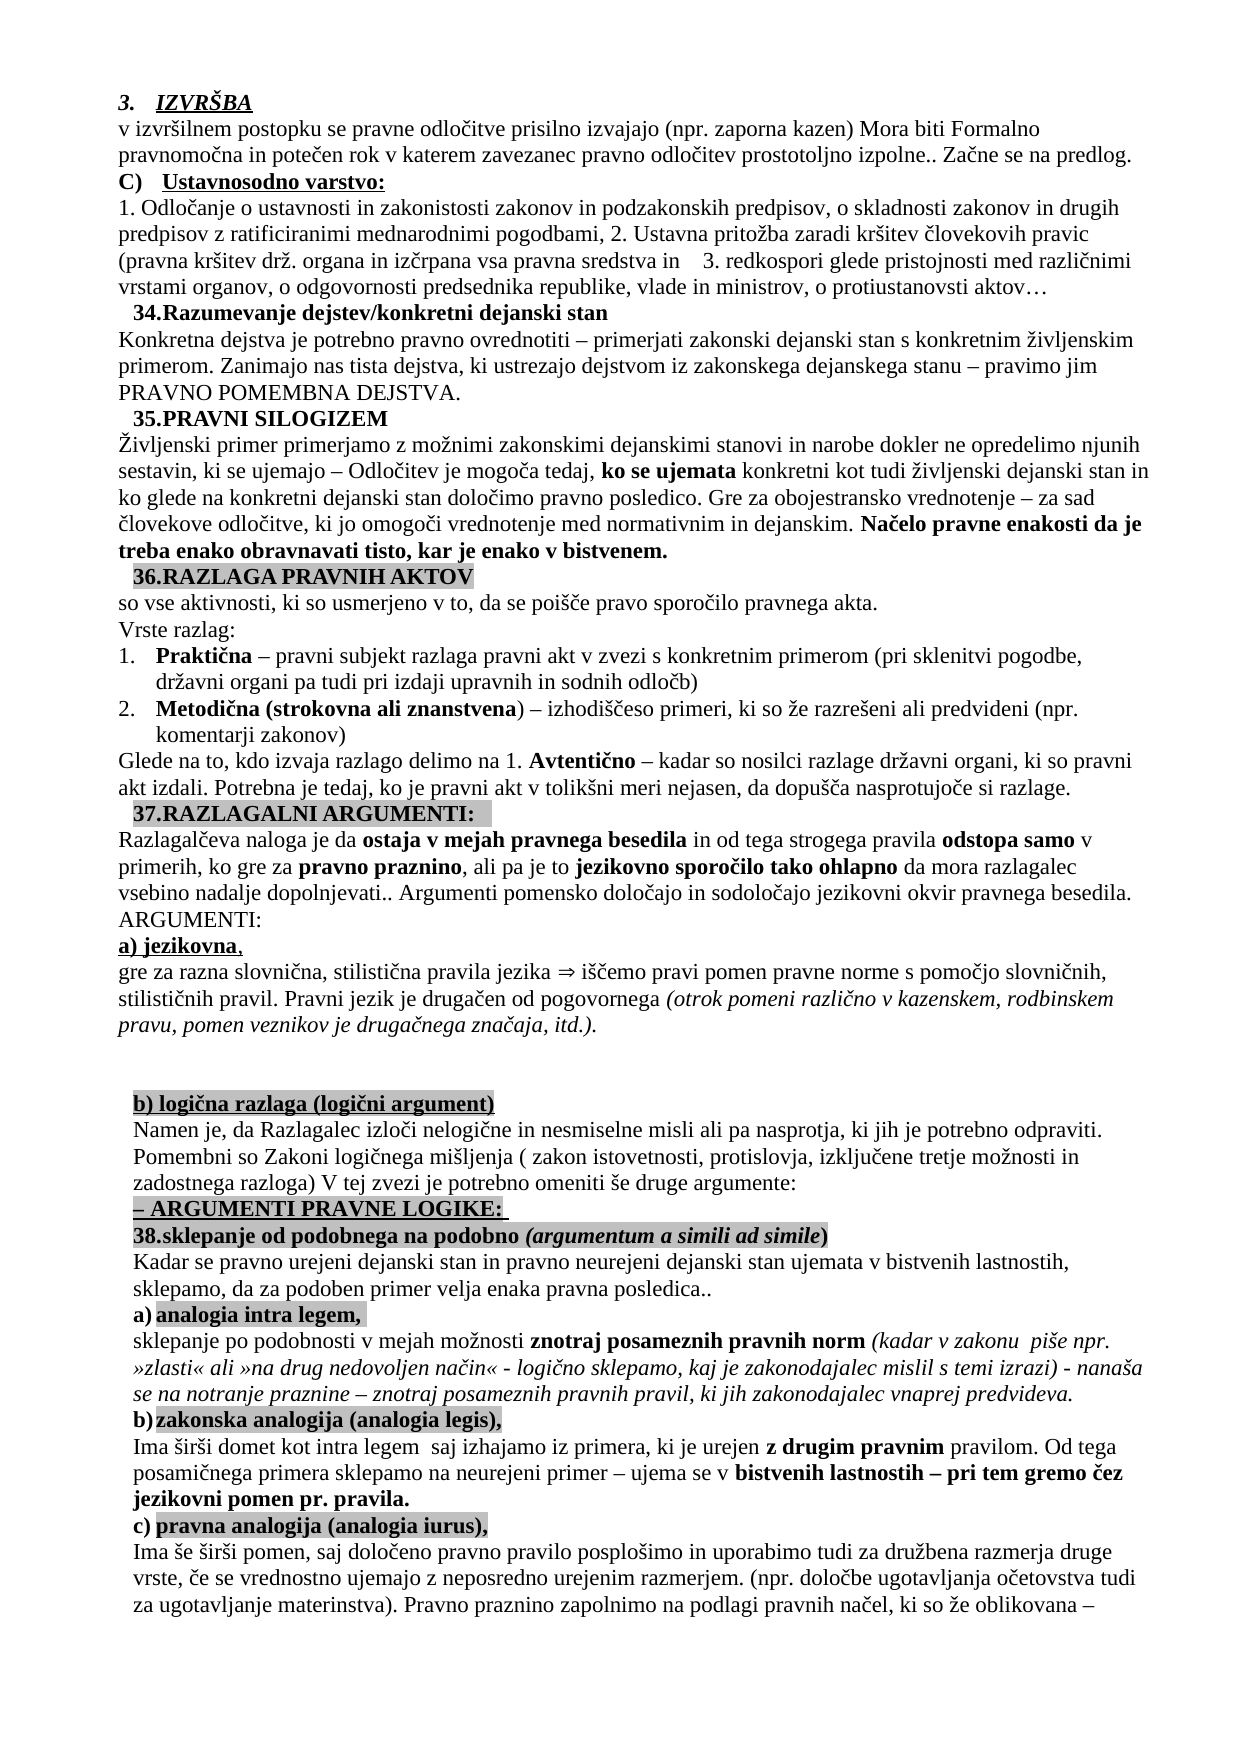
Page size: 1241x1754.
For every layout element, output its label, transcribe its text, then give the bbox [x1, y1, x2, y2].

text gre za razna slovnična, stilistična pravila jezika  iščemo pravi pomen pravne norme s pomočjo slovničnih, stilističnih pravil. Pravni jezik je drugačen od pogovornega (otrok pomeni različno v kazenskem, rodbinskem pravu, pomen veznikov je drugačnega značaja, itd.). [118, 958, 1152, 1037]
subtitle sklepanje od podobnega na podobno (argumentum a simili ad simile) [133, 1222, 1152, 1248]
text v izvršilnem postopku se pravne odločitve prisilno izvajajo (npr. zaporna kazen) Mora biti Formalno pravnomočna in potečen rok v katerem zavezanec pravno odločitev prostotoljno izpolne.. Začne se na predlog. [118, 115, 1152, 168]
text ARGUMENTI: [118, 906, 1152, 932]
text Konkretna dejstva je potrebno pravno ovrednotiti – primerjati zakonski dejanski stan s konkretnim življenskim primerom. Zanimajo nas tista dejstva, ki ustrezajo dejstvom iz zakonskega dejanskega stanu – pravimo jim PRAVNO POMEMBNA DEJSTVA. [118, 326, 1152, 405]
subtitle PRAVNI SILOGIZEM [133, 405, 1152, 431]
subtitle pravna analogija (analogia iurus), [133, 1512, 1152, 1538]
text Življenski primer primerjamo z možnimi zakonskimi dejanskimi stanovi in narobe dokler ne opredelimo njunih sestavin, ki se ujemajo – Odločitev je mogoča tedaj, ko se ujemata konkretni kot tudi življenski dejanski stan in ko glede na konkretni dejanski stan določimo pravno posledico. Gre za obojestransko vrednotenje – za sad človekove odločitve, ki jo omogoči vrednotenje med normativnim in dejanskim. Načelo pravne enakosti da je treba enako obravnavati tisto, kar je enako v bistvenem. [118, 431, 1152, 563]
subtitle b) logična razlaga (logični argument) [133, 1090, 1152, 1116]
subtitle – argumenti pravne logike: [133, 1196, 1152, 1222]
list Metodična (strokovna ali znanstvena) – izhodiščeso primeri, ki so že razrešeni ali predvideni (npr. komentarji zakonov) [118, 695, 1152, 747]
subtitle Namen je, da Razlagalec izloči nelogične in nesmiselne misli ali pa nasprotja, ki jih je potrebno odpraviti. Pomembni so Zakoni logičnega mišljenja ( zakon istovetnosti, protislovja, izključene tretje možnosti in zadostnega razloga) V tej zvezi je potrebno omeniti še druge argumente: [133, 1116, 1152, 1196]
subtitle analogia intra legem, [133, 1301, 1152, 1327]
text sklepanje po podobnosti v mejah možnosti znotraj posameznih pravnih norm (kadar v zakonu piše npr. »zlasti« ali »na drug nedovoljen način« - logično sklepamo, kaj je zakonodajalec mislil s temi izrazi) - nanaša se na notranje praznine – znotraj posameznih pravnih pravil, ki jih zakonodajalec vnaprej predvideva. [133, 1327, 1152, 1406]
subtitle zakonska analogija (analogia legis), [133, 1406, 1152, 1433]
text Glede na to, kdo izvaja razlago delimo na 1. Avtentično – kadar so nosilci razlage državni organi, ki so pravni akt izdali. Potrebna je tedaj, ko je pravni akt v tolikšni meri nejasen, da dopušča nasprotujoče si razlage. [118, 747, 1152, 800]
subtitle Razlagalčeva naloga je da ostaja v mejah pravnega besedila in od tega strogega pravila odstopa samo v primerih, ko gre za pravno praznino, ali pa je to jezikovno sporočilo tako ohlapno da mora razlagalec vsebino nadalje dopolnjevati.. Argumenti pomensko določajo in sodoločajo jezikovni okvir pravnega besedila. [118, 827, 1152, 906]
text Vrste razlag: [118, 616, 1152, 642]
text Ima še širši pomen, saj določeno pravno pravilo posplošimo in uporabimo tudi za družbena razmerja druge vrste, če se vrednostno ujemajo z neposredno urejenim razmerjem. (npr. določbe ugotavljanja očetovstva tudi za ugotavljanje materinstva). Pravno praznino zapolnimo na podlagi pravnih načel, ki so že oblikovana – [133, 1538, 1152, 1617]
list Praktična – pravni subjekt razlaga pravni akt v zvezi s konkretnim primerom (pri sklenitvi pogodbe, državni organi pa tudi pri izdaji upravnih in sodnih odločb) [118, 642, 1152, 695]
subtitle IZVRŠBA [118, 89, 1152, 115]
text Kadar se pravno urejeni dejanski stan in pravno neurejeni dejanski stan ujemata v bistvenih lastnostih, sklepamo, da za podoben primer velja enaka pravna posledica.. [133, 1248, 1152, 1301]
list Ustavnosodno varstvo: [118, 168, 1152, 194]
subtitle a) jezikovna, [118, 932, 1152, 958]
text so vse aktivnosti, ki so usmerjeno v to, da se poišče pravo sporočilo pravnega akta. [118, 589, 1152, 616]
text Ima širši domet kot intra legem saj izhajamo iz primera, ki je urejen z drugim pravnim pravilom. Od tega posamičnega primera sklepamo na neurejeni primer – ujema se v bistvenih lastnostih – pri tem gremo čez jezikovni pomen pr. pravila. [133, 1433, 1152, 1512]
subtitle Razumevanje dejstev/konkretni dejanski stan [133, 299, 1152, 326]
subtitle RAZLAGALNI ARGUMENTI: [133, 800, 1152, 827]
text 1. Odločanje o ustavnosti in zakonistosti zakonov in podzakonskih predpisov, o skladnosti zakonov in drugih predpisov z ratificiranimi mednarodnimi pogodbami, 2. Ustavna pritožba zaradi kršitev človekovih pravic (pravna kršitev drž. organa in izčrpana vsa pravna sredstva in 3. redkospori glede pristojnosti med različnimi vrstami organov, o odgovornosti predsednika republike, vlade in ministrov, o protiustanovsti aktov… [118, 194, 1152, 299]
subtitle RAZLAGA PRAVNIH AKTOV [133, 563, 1152, 589]
